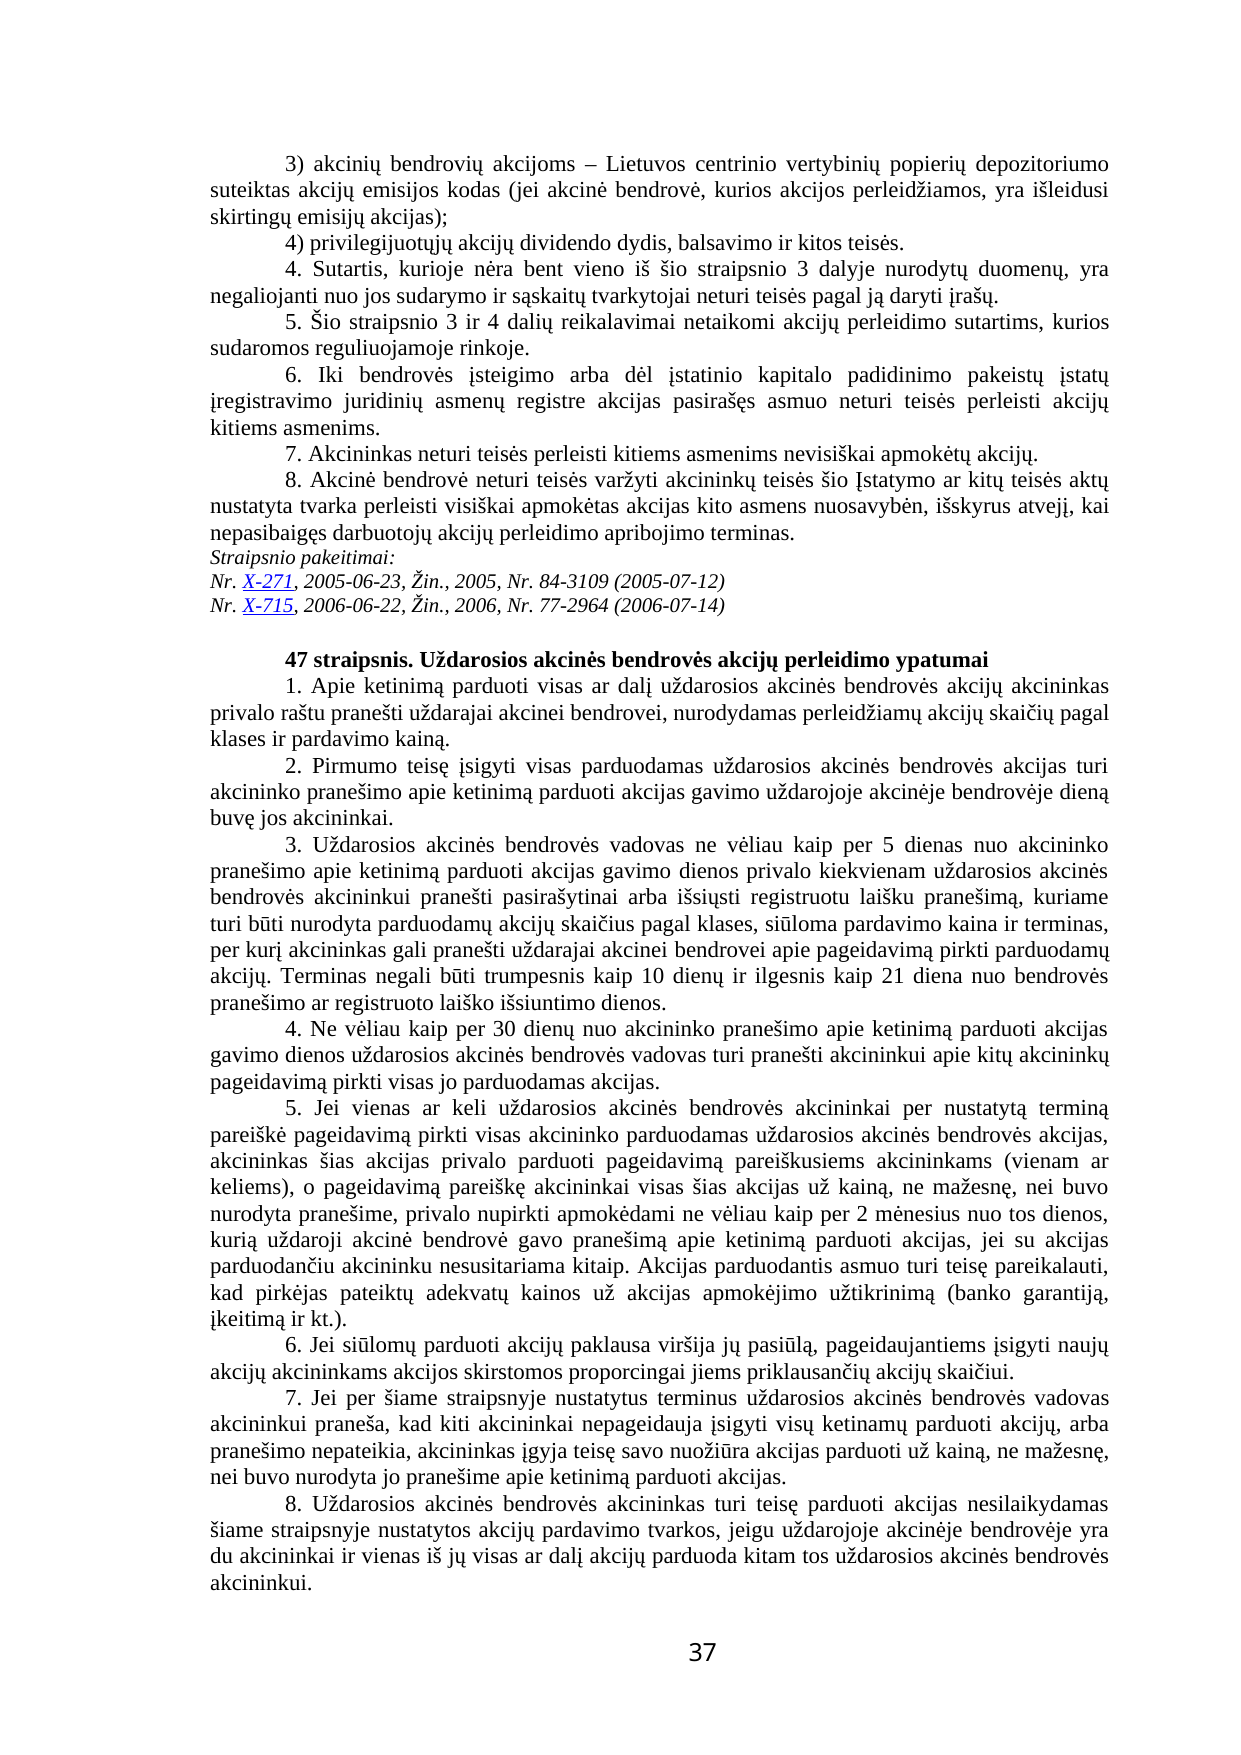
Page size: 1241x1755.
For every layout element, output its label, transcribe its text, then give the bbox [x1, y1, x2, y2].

text Straipsnio pakeitimai: [210, 545, 1111, 569]
text 7. Akcininkas neturi teisės perleisti kitiems asmenims nevisiškai apmokėtų akcijų. [210, 440, 1111, 466]
text 47 straipsnis. Uždarosios akcinės bendrovės akcijų perleidimo ypatumai [210, 646, 1111, 673]
text 8. Uždarosios akcinės bendrovės akcininkas turi teisę parduoti akcijas nesilaikydamas šiame straipsnyje nustatytos akcijų pardavimo tvarkos, jeigu uždarojoje akcinėje bendrovėje yra du akcininkai ir vienas iš jų visas ar dalį akcijų parduoda kitam tos uždarosios akcinės bendrovės akcininkui. [210, 1489, 1110, 1595]
text 5. Jei vienas ar keli uždarosios akcinės bendrovės akcininkai per nustatytą terminą pareiškė pageidavimą pirkti visas akcininko parduodamas uždarosios akcinės bendrovės akcijas, akcininkas šias akcijas privalo parduoti pageidavimą pareiškusiems akcininkams (vienam ar keliems), o pageidavimą pareiškę akcininkai visas šias akcijas už kainą, ne mažesnę, nei buvo nurodyta pranešime, privalo nupirkti apmokėdami ne vėliau kaip per 2 mėnesius nuo tos dienos, kurią uždaroji akcinė bendrovė gavo pranešimą apie ketinimą parduoti akcijas, jei su akcijas parduodančiu akcininku nesusitariama kitaip. Akcijas parduodantis asmuo turi teisę pareikalauti, kad pirkėjas pateiktų adekvatų kainos už akcijas apmokėjimo užtikrinimą (banko garantiją, įkeitimą ir kt.). [210, 1094, 1110, 1331]
text Nr. X-715, 2006-06-22, Žin., 2006, Nr. 77-2964 (2006-07-14) [210, 593, 1111, 617]
text 2. Pirmumo teisę įsigyti visas parduodamas uždarosios akcinės bendrovės akcijas turi akcininko pranešimo apie ketinimą parduoti akcijas gavimo uždarojoje akcinėje bendrovėje dieną buvę jos akcininkai. [210, 752, 1110, 831]
text 1. Apie ketinimą parduoti visas ar dalį uždarosios akcinės bendrovės akcijų akcininkas privalo raštu pranešti uždarajai akcinei bendrovei, nurodydamas perleidžiamų akcijų skaičių pagal klases ir pardavimo kainą. [210, 673, 1111, 752]
text 6. Iki bendrovės įsteigimo arba dėl įstatinio kapitalo padidinimo pakeistų įstatų įregistravimo juridinių asmenų registre akcijas pasirašęs asmuo neturi teisės perleisti akcijų kitiems asmenims. [210, 361, 1111, 440]
text 3) akcinių bendrovių akcijoms – Lietuvos centrinio vertybinių popierių depozitoriumo suteiktas akcijų emisijos kodas (jei akcinė bendrovė, kurios akcijos perleidžiamos, yra išleidusi skirtingų emisijų akcijas); [210, 150, 1111, 229]
text 4. Sutartis, kurioje nėra bent vieno iš šio straipsnio 3 dalyje nurodytų duomenų, yra negaliojanti nuo jos sudarymo ir sąskaitų tvarkytojai neturi teisės pagal ją daryti įrašų. [210, 255, 1111, 308]
text 5. Šio straipsnio 3 ir 4 dalių reikalavimai netaikomi akcijų perleidimo sutartims, kurios sudaromos reguliuojamoje rinkoje. [210, 308, 1111, 361]
text 4. Ne vėliau kaip per 30 dienų nuo akcininko pranešimo apie ketinimą parduoti akcijas gavimo dienos uždarosios akcinės bendrovės vadovas turi pranešti akcininkui apie kitų akcininkų pageidavimą pirkti visas jo parduodamas akcijas. [210, 1015, 1110, 1094]
text 8. Akcinė bendrovė neturi teisės varžyti akcininkų teisės šio Įstatymo ar kitų teisės aktų nustatyta tvarka perleisti visiškai apmokėtas akcijas kito asmens nuosavybėn, išskyrus atvejį, kai nepasibaigęs darbuotojų akcijų perleidimo apribojimo terminas. [210, 466, 1111, 545]
text 7. Jei per šiame straipsnyje nustatytus terminus uždarosios akcinės bendrovės vadovas akcininkui praneša, kad kiti akcininkai nepageidauja įsigyti visų ketinamų parduoti akcijų, arba pranešimo nepateikia, akcininkas įgyja teisę savo nuožiūra akcijas parduoti už kainą, ne mažesnę, nei buvo nurodyta jo pranešime apie ketinimą parduoti akcijas. [210, 1384, 1111, 1489]
text Nr. X-271, 2005-06-23, Žin., 2005, Nr. 84-3109 (2005-07-12) [210, 569, 1111, 593]
text 3. Uždarosios akcinės bendrovės vadovas ne vėliau kaip per 5 dienas nuo akcininko pranešimo apie ketinimą parduoti akcijas gavimo dienos privalo kiekvienam uždarosios akcinės bendrovės akcininkui pranešti pasirašytinai arba išsiųsti registruotu laišku pranešimą, kuriame turi būti nurodyta parduodamų akcijų skaičius pagal klases, siūloma pardavimo kaina ir terminas, per kurį akcininkas gali pranešti uždarajai akcinei bendrovei apie pageidavimą pirkti parduodamų akcijų. Terminas negali būti trumpesnis kaip 10 dienų ir ilgesnis kaip 21 diena nuo bendrovės pranešimo ar registruoto laiško išsiuntimo dienos. [210, 831, 1110, 1015]
text 6. Jei siūlomų parduoti akcijų paklausa viršija jų pasiūlą, pageidaujantiems įsigyti naujų akcijų akcininkams akcijos skirstomos proporcingai jiems priklausančių akcijų skaičiui. [210, 1331, 1111, 1384]
text 4) privilegijuotųjų akcijų dividendo dydis, balsavimo ir kitos teisės. [210, 229, 1111, 255]
